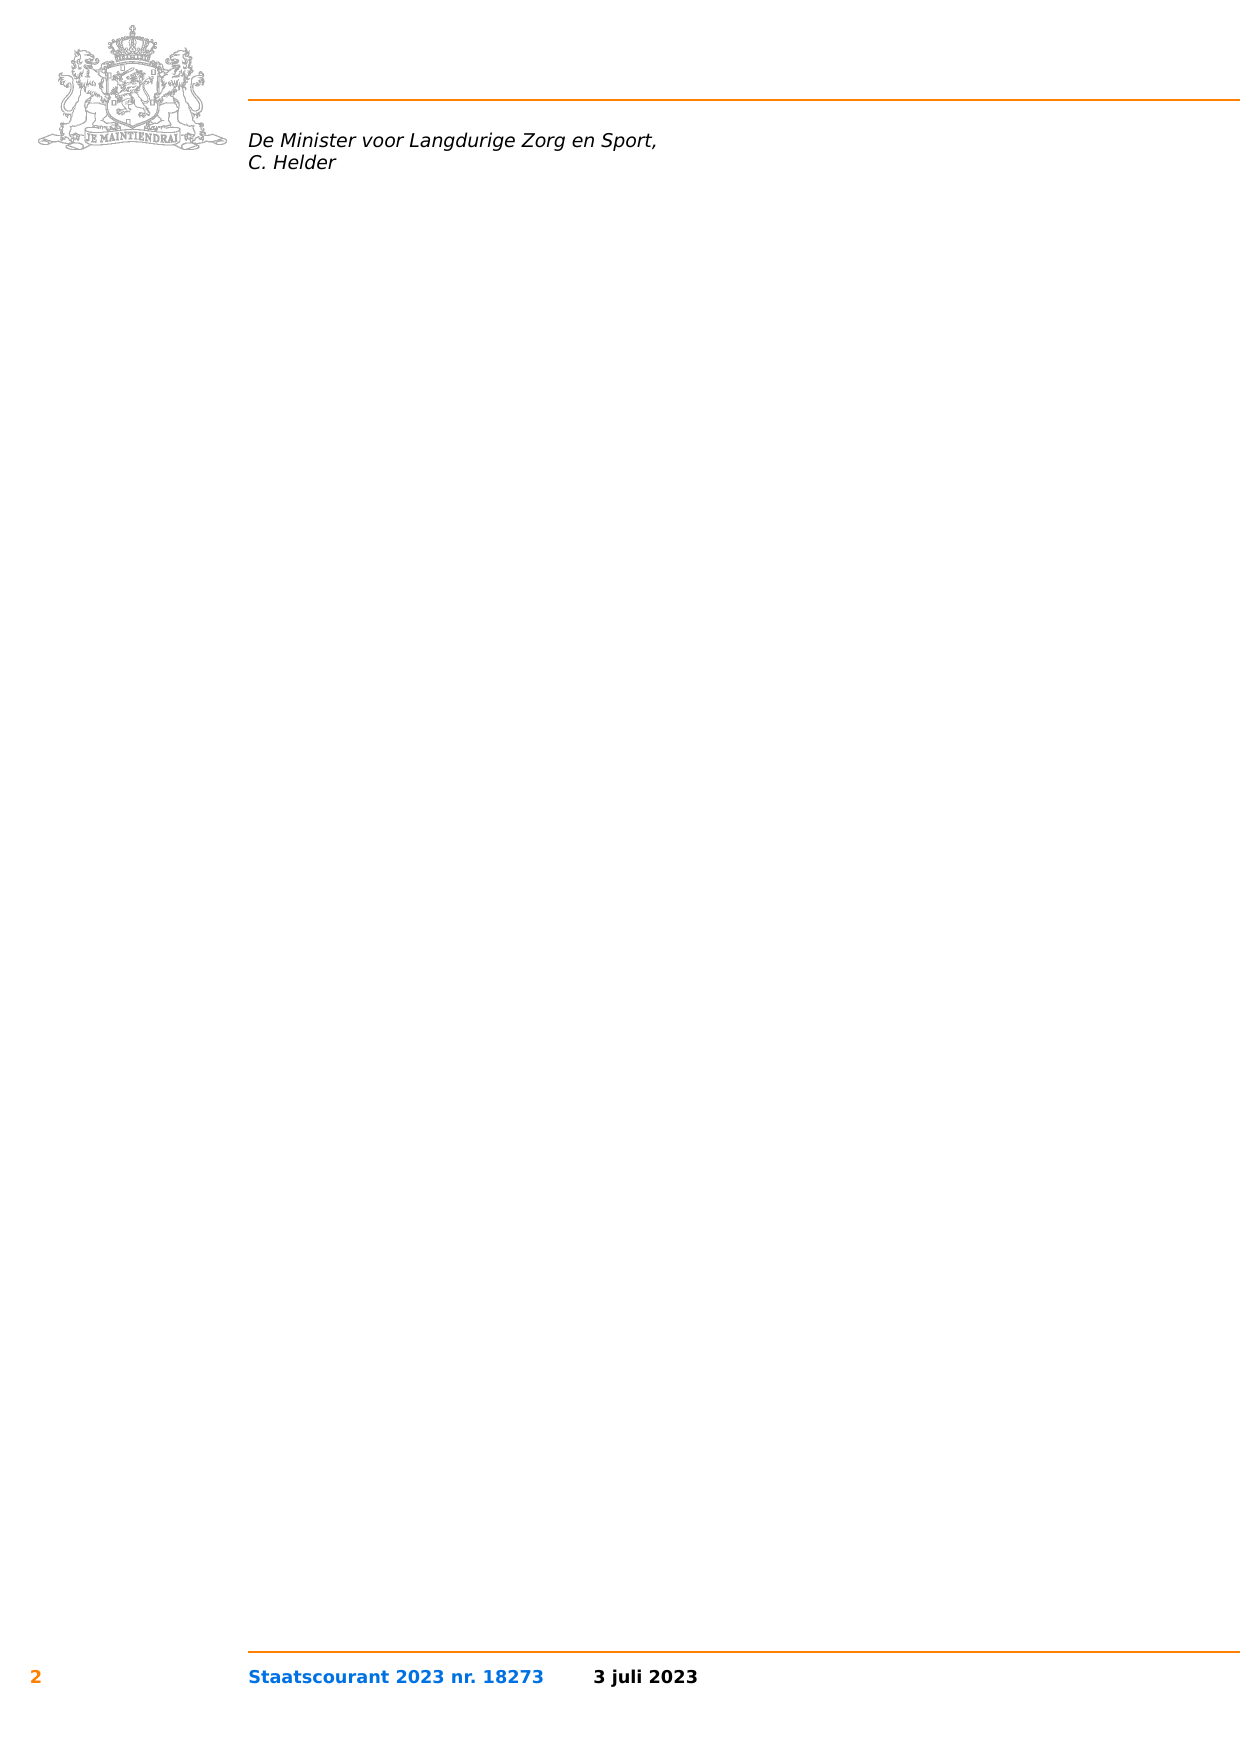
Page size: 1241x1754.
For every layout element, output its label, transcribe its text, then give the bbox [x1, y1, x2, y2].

picture [38, 25, 227, 150]
text De Minister voor Langdurige Zorg en Sport, C. Helder [248, 130, 1163, 174]
